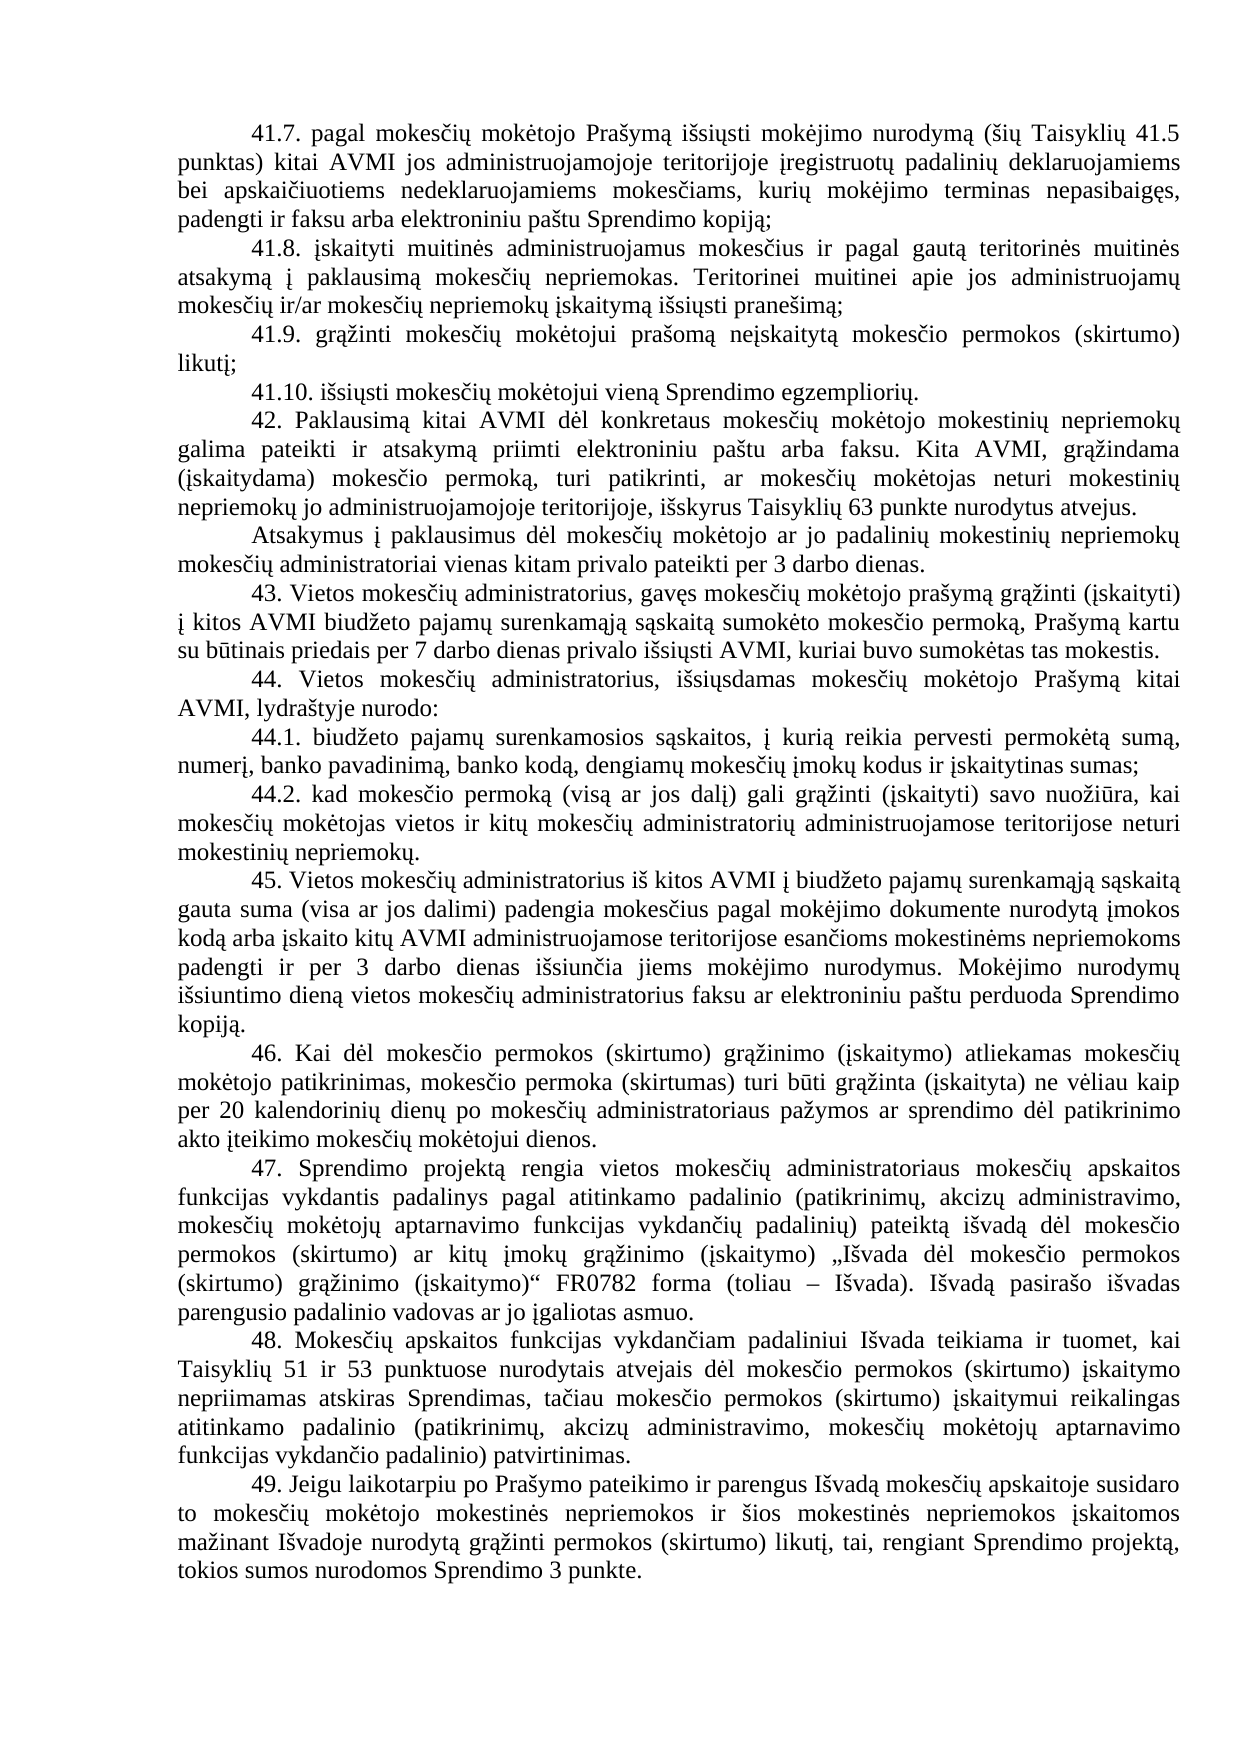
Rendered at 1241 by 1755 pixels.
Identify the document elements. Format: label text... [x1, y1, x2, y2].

text Atsakymus į paklausimus dėl mokesčių mokėtojo ar jo padalinių mokestinių nepriemokų mokesčių administratoriai vienas kitam privalo pateikti per 3 darbo dienas. [177, 521, 1181, 578]
text 41.9. grąžinti mokesčių mokėtojui prašomą neįskaitytą mokesčio permokos (skirtumo) likutį; [177, 319, 1181, 377]
text 45. Vietos mokesčių administratorius iš kitos AVMI į biudžeto pajamų surenkamąją sąskaitą gauta suma (visa ar jos dalimi) padengia mokesčius pagal mokėjimo dokumente nurodytą įmokos kodą arba įskaito kitų AVMI administruojamose teritorijose esančioms mokestinėms nepriemokoms padengti ir per 3 darbo dienas išsiunčia jiems mokėjimo nurodymus. Mokėjimo nurodymų išsiuntimo dieną vietos mokesčių administratorius faksu ar elektroniniu paštu perduoda Sprendimo kopiją. [177, 866, 1181, 1038]
text 43. Vietos mokesčių administratorius, gavęs mokesčių mokėtojo prašymą grąžinti (įskaityti) į kitos AVMI biudžeto pajamų surenkamąją sąskaitą sumokėto mokesčio permoką, Prašymą kartu su būtinais priedais per 7 darbo dienas privalo išsiųsti AVMI, kuriai buvo sumokėtas tas mokestis. [177, 578, 1181, 664]
text 42. Paklausimą kitai AVMI dėl konkretaus mokesčių mokėtojo mokestinių nepriemokų galima pateikti ir atsakymą priimti elektroniniu paštu arba faksu. Kita AVMI, grąžindama (įskaitydama) mokesčio permoką, turi patikrinti, ar mokesčių mokėtojas neturi mokestinių nepriemokų jo administruojamojoje teritorijoje, išskyrus Taisyklių 63 punkte nurodytus atvejus. [177, 406, 1181, 521]
text 48. Mokesčių apskaitos funkcijas vykdančiam padaliniui Išvada teikiama ir tuomet, kai Taisyklių 51 ir 53 punktuose nurodytais atvejais dėl mokesčio permokos (skirtumo) įskaitymo nepriimamas atskiras Sprendimas, tačiau mokesčio permokos (skirtumo) įskaitymui reikalingas atitinkamo padalinio (patikrinimų, akcizų administravimo, mokesčių mokėtojų aptarnavimo funkcijas vykdančio padalinio) patvirtinimas. [177, 1326, 1181, 1469]
text 47. Sprendimo projektą rengia vietos mokesčių administratoriaus mokesčių apskaitos funkcijas vykdantis padalinys pagal atitinkamo padalinio (patikrinimų, akcizų administravimo, mokesčių mokėtojų aptarnavimo funkcijas vykdančių padalinių) pateiktą išvadą dėl mokesčio permokos (skirtumo) ar kitų įmokų grąžinimo (įskaitymo) „Išvada dėl mokesčio permokos (skirtumo) grąžinimo (įskaitymo)“ FR0782 forma (toliau – Išvada). Išvadą pasirašo išvadas parengusio padalinio vadovas ar jo įgaliotas asmuo. [177, 1153, 1181, 1326]
text 44. Vietos mokesčių administratorius, išsiųsdamas mokesčių mokėtojo Prašymą kitai AVMI, lydraštyje nurodo: [177, 664, 1181, 722]
text 41.7. pagal mokesčių mokėtojo Prašymą išsiųsti mokėjimo nurodymą (šių Taisyklių 41.5 punktas) kitai AVMI jos administruojamojoje teritorijoje įregistruotų padalinių deklaruojamiems bei apskaičiuotiems nedeklaruojamiems mokesčiams, kurių mokėjimo terminas nepasibaigęs, padengti ir faksu arba elektroniniu paštu Sprendimo kopiją; [177, 118, 1181, 233]
text 44.2. kad mokesčio permoką (visą ar jos dalį) gali grąžinti (įskaityti) savo nuožiūra, kai mokesčių mokėtojas vietos ir kitų mokesčių administratorių administruojamose teritorijose neturi mokestinių nepriemokų. [177, 779, 1181, 866]
text 41.8. įskaityti muitinės administruojamus mokesčius ir pagal gautą teritorinės muitinės atsakymą į paklausimą mokesčių nepriemokas. Teritorinei muitinei apie jos administruojamų mokesčių ir/ar mokesčių nepriemokų įskaitymą išsiųsti pranešimą; [177, 233, 1181, 319]
text 41.10. išsiųsti mokesčių mokėtojui vieną Sprendimo egzempliorių. [177, 377, 1181, 406]
text 46. Kai dėl mokesčio permokos (skirtumo) grąžinimo (įskaitymo) atliekamas mokesčių mokėtojo patikrinimas, mokesčio permoka (skirtumas) turi būti grąžinta (įskaityta) ne vėliau kaip per 20 kalendorinių dienų po mokesčių administratoriaus pažymos ar sprendimo dėl patikrinimo akto įteikimo mokesčių mokėtojui dienos. [177, 1038, 1181, 1153]
text 44.1. biudžeto pajamų surenkamosios sąskaitos, į kurią reikia pervesti permokėtą sumą, numerį, banko pavadinimą, banko kodą, dengiamų mokesčių įmokų kodus ir įskaitytinas sumas; [177, 722, 1181, 779]
text 49. Jeigu laikotarpiu po Prašymo pateikimo ir parengus Išvadą mokesčių apskaitoje susidaro to mokesčių mokėtojo mokestinės nepriemokos ir šios mokestinės nepriemokos įskaitomos mažinant Išvadoje nurodytą grąžinti permokos (skirtumo) likutį, tai, rengiant Sprendimo projektą, tokios sumos nurodomos Sprendimo 3 punkte. [177, 1469, 1181, 1584]
